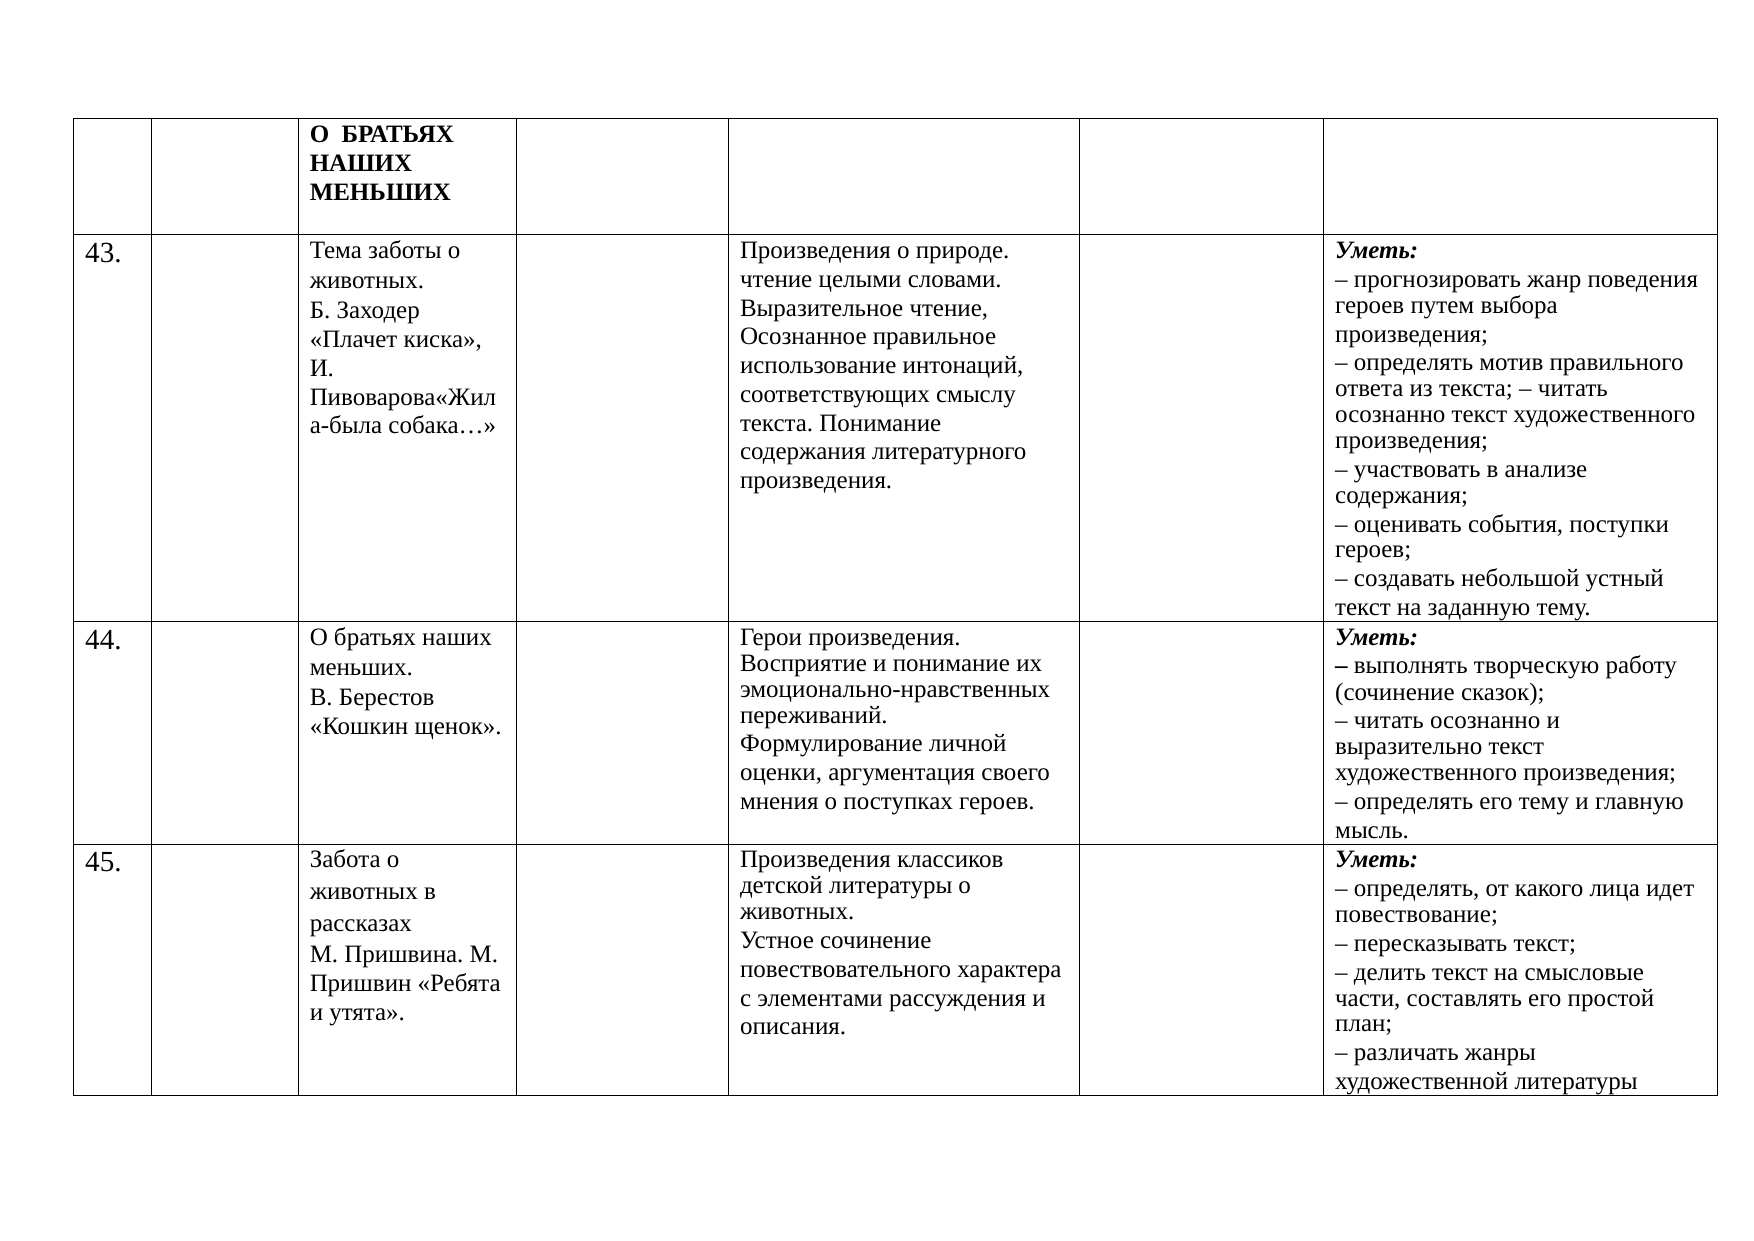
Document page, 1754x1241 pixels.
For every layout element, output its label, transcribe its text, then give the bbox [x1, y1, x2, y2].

table_cell [517, 622, 728, 843]
table_cell 45. [74, 845, 151, 1095]
table_cell [517, 235, 728, 621]
table_cell [517, 119, 728, 234]
table_cell [1080, 622, 1323, 843]
table_cell [1080, 235, 1323, 621]
table_cell [729, 119, 1079, 234]
table_cell Забота о животных в рассказах М. Пришвина. М. Пришвин «Ребята и утята». [299, 845, 516, 1095]
table_cell [1080, 845, 1323, 1095]
table_cell Тема заботы о животных. Б. Заходер «Плачет киска», И. Пивоварова«Жила-была собака…» [299, 235, 516, 621]
table_cell [1324, 119, 1717, 234]
table_cell [152, 119, 298, 234]
table_cell [152, 235, 298, 621]
table_cell 43. [74, 235, 151, 621]
table_cell [152, 622, 298, 843]
table_cell Произведения о природе. чтение целыми словами. Выразительное чтение, Осознанное правильное использование интонаций, соответствующих смыслу текста. Понимание содержания литературного произведения. [729, 235, 1079, 621]
table_cell Произведения классиков детской литературы о животных. Устное сочинение повествовательного характера с элементами рассуждения и описания. [729, 845, 1079, 1095]
table_cell Уметь: – выполнять творческую работу (сочинение сказок); – читать осознанно и выразительно текст художественного произведения; – определять его тему и главную мысль. [1324, 622, 1717, 843]
table_cell [517, 845, 728, 1095]
table_cell [152, 845, 298, 1095]
table_cell Герои произведения. Восприятие и понимание их эмоционально-нравственных переживаний. Формулирование личной оценки, аргументация своего мнения о поступках героев. [729, 622, 1079, 843]
table_cell Уметь: – прогнозировать жанр поведения героев путем выбора произведения; – определять мотив правильного ответа из текста; – читать осознанно текст художественного произведения; – участвовать в анализе содержания; – оценивать события, поступки героев; – создавать небольшой устный текст на заданную тему. [1324, 235, 1717, 621]
table_cell 44. [74, 622, 151, 843]
table_cell Уметь: – определять, от какого лица идет повествование; – пересказывать текст; – делить текст на смысловые части, составлять его простой план; – различать жанры художественной литературы [1324, 845, 1717, 1095]
table_cell [1080, 119, 1323, 234]
table_cell О братьях наших меньших [299, 119, 516, 234]
table_cell [74, 119, 151, 234]
table_cell О братьях наших меньших. В. Берестов «Кошкин щенок». [299, 622, 516, 843]
